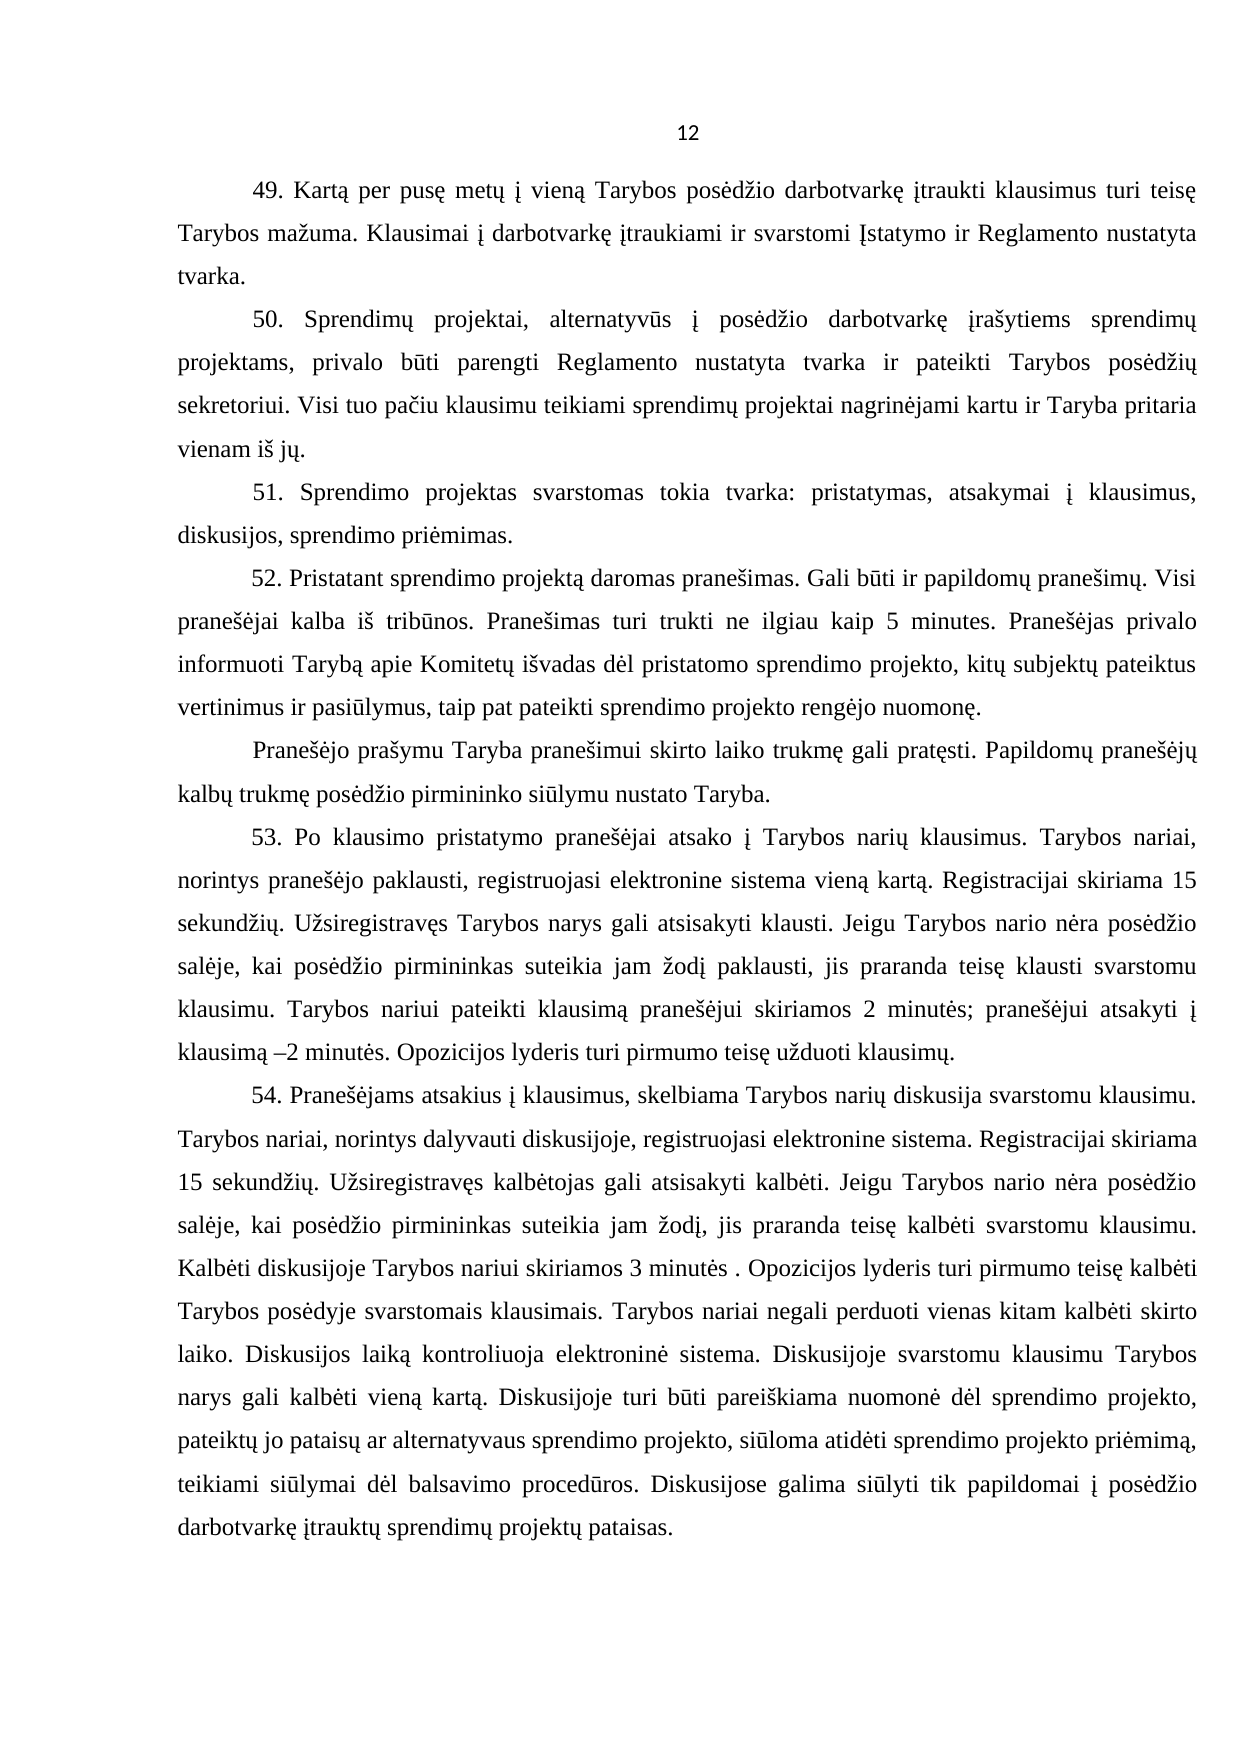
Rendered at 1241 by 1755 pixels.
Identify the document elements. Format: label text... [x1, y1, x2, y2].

text 49. Kartą per pusę metų į vieną Tarybos posėdžio darbotvarkę įtraukti klausimus turi teisę Tarybos mažuma. Klausimai į darbotvarkę įtraukiami ir svarstomi Įstatymo ir Reglamento nustatyta tvarka. [177, 175, 1198, 290]
text 54. Pranešėjams atsakius į klausimus, skelbiama Tarybos narių diskusija svarstomu klausimu. Tarybos nariai, norintys dalyvauti diskusijoje, registruojasi elektronine sistema. Registracijai skiriama 15 sekundžių. Užsiregistravęs kalbėtojas gali atsisakyti kalbėti. Jeigu Tarybos nario nėra posėdžio salėje, kai posėdžio pirmininkas suteikia jam žodį, jis praranda teisę kalbėti svarstomu klausimu. Kalbėti diskusijoje Tarybos nariui skiriamos 3 minutės . Opozicijos lyderis turi pirmumo teisę kalbėti Tarybos posėdyje svarstomais klausimais. Tarybos nariai negali perduoti vienas kitam kalbėti skirto laiko. Diskusijos laiką kontroliuoja elektroninė sistema. Diskusijoje svarstomu klausimu Tarybos narys gali kalbėti vieną kartą. Diskusijoje turi būti pareiškiama nuomonė dėl sprendimo projekto, pateiktų jo pataisų ar alternatyvaus sprendimo projekto, siūloma atidėti sprendimo projekto priėmimą, teikiami siūlymai dėl balsavimo procedūros. Diskusijose galima siūlyti tik papildomai į posėdžio darbotvarkę įtrauktų sprendimų projektų pataisas. [177, 1081, 1198, 1541]
text 51. Sprendimo projektas svarstomas tokia tvarka: pristatymas, atsakymai į klausimus, diskusijos, sprendimo priėmimas. [177, 477, 1198, 549]
text 53. Po klausimo pristatymo pranešėjai atsako į Tarybos narių klausimus. Tarybos nariai, norintys pranešėjo paklausti, registruojasi elektronine sistema vieną kartą. Registracijai skiriama 15 sekundžių. Užsiregistravęs Tarybos narys gali atsisakyti klausti. Jeigu Tarybos nario nėra posėdžio salėje, kai posėdžio pirmininkas suteikia jam žodį paklausti, jis praranda teisę klausti svarstomu klausimu. Tarybos nariui pateikti klausimą pranešėjui skiriamos 2 minutės; pranešėjui atsakyti į klausimą –2 minutės. Opozicijos lyderis turi pirmumo teisę užduoti klausimų. [177, 822, 1198, 1066]
text 52. Pristatant sprendimo projektą daromas pranešimas. Gali būti ir papildomų pranešimų. Visi pranešėjai kalba iš tribūnos. Pranešimas turi trukti ne ilgiau kaip 5 minutes. Pranešėjas privalo informuoti Tarybą apie Komitetų išvadas dėl pristatomo sprendimo projekto, kitų subjektų pateiktus vertinimus ir pasiūlymus, taip pat pateikti sprendimo projekto rengėjo nuomonę. [177, 563, 1198, 721]
text Pranešėjo prašymu Taryba pranešimui skirto laiko trukmę gali pratęsti. Papildomų pranešėjų kalbų trukmę posėdžio pirmininko siūlymu nustato Taryba. [177, 736, 1198, 807]
text 50. Sprendimų projektai, alternatyvūs į posėdžio darbotvarkę įrašytiems sprendimų projektams, privalo būti parengti Reglamento nustatyta tvarka ir pateikti Tarybos posėdžių sekretoriui. Visi tuo pačiu klausimu teikiami sprendimų projektai nagrinėjami kartu ir Taryba pritaria vienam iš jų. [177, 304, 1198, 462]
